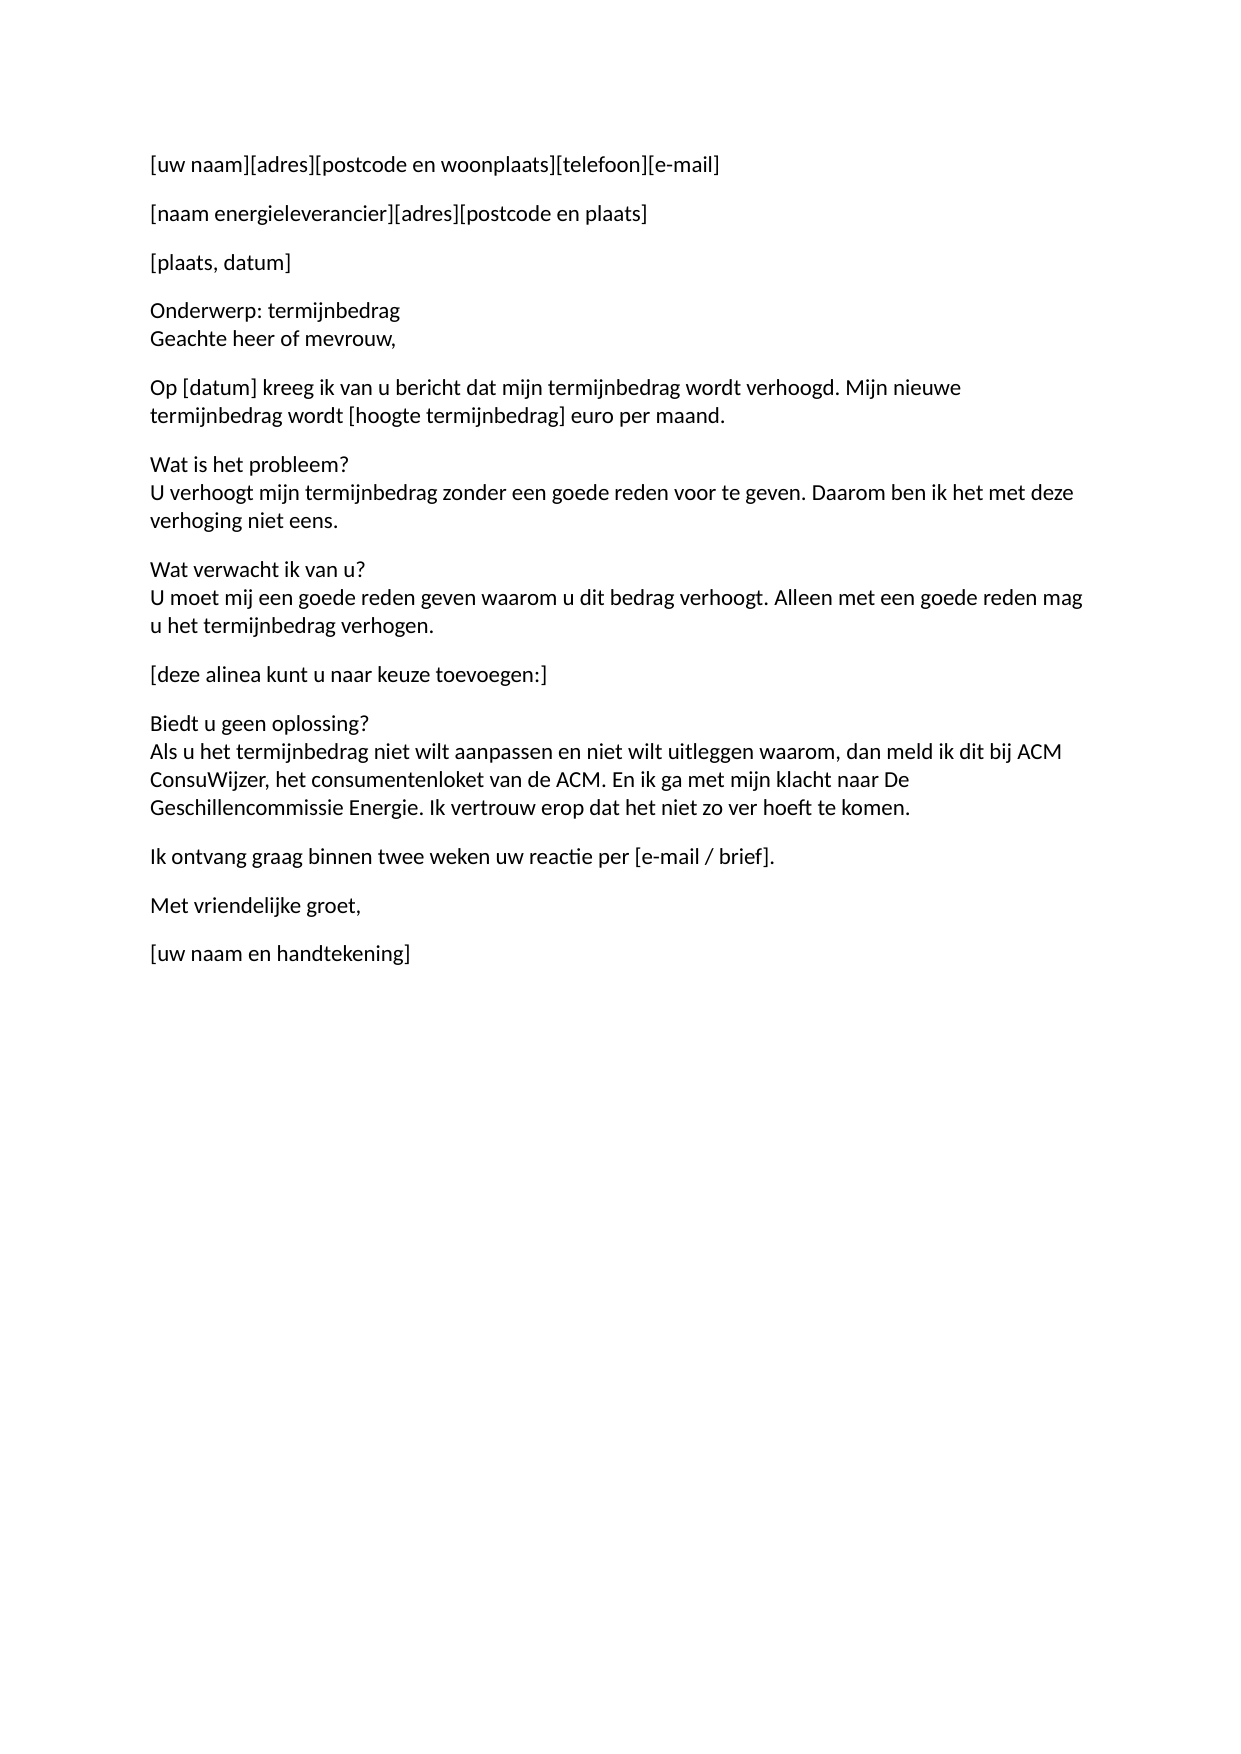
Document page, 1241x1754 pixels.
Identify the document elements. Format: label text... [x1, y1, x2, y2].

subtitle Biedt u geen oplossing? [150, 709, 1090, 737]
text [uw naam][adres][postcode en woonplaats][telefoon][e-mail] [150, 150, 1090, 178]
text Op [datum] kreeg ik van u bericht dat mijn termijnbedrag wordt verhoogd. Mijn nieuwe termijnbedrag wordt [hoogte termijnbedrag] euro per maand. [150, 373, 1090, 429]
text Ik ontvang graag binnen twee weken uw reactie per [e-mail / brief]. [150, 842, 1090, 870]
text Als u het termijnbedrag niet wilt aanpassen en niet wilt uitleggen waarom, dan meld ik dit bij ACM ConsuWijzer, het consumentenloket van de ACM. En ik ga met mijn klacht naar De Geschillencommissie Energie. Ik vertrouw erop dat het niet zo ver hoeft te komen. [150, 737, 1090, 821]
text U moet mij een goede reden geven waarom u dit bedrag verhoogt. Alleen met een goede reden mag u het termijnbedrag verhogen. [150, 583, 1090, 639]
subtitle Onderwerp: termijnbedrag [150, 297, 1090, 324]
text [uw naam en handtekening] [150, 939, 1090, 968]
text Met vriendelijke groet, [150, 891, 1090, 919]
subtitle Wat is het probleem? [150, 450, 1090, 478]
text [naam energieleverancier][adres][postcode en plaats] [150, 199, 1090, 227]
text [plaats, datum] [150, 248, 1090, 276]
text U verhoogt mijn termijnbedrag zonder een goede reden voor te geven. Daarom ben ik het met deze verhoging niet eens. [150, 478, 1090, 534]
subtitle Wat verwacht ik van u? [150, 555, 1090, 583]
text Geachte heer of mevrouw, [150, 324, 1090, 353]
text [deze alinea kunt u naar keuze toevoegen:] [150, 660, 1090, 688]
